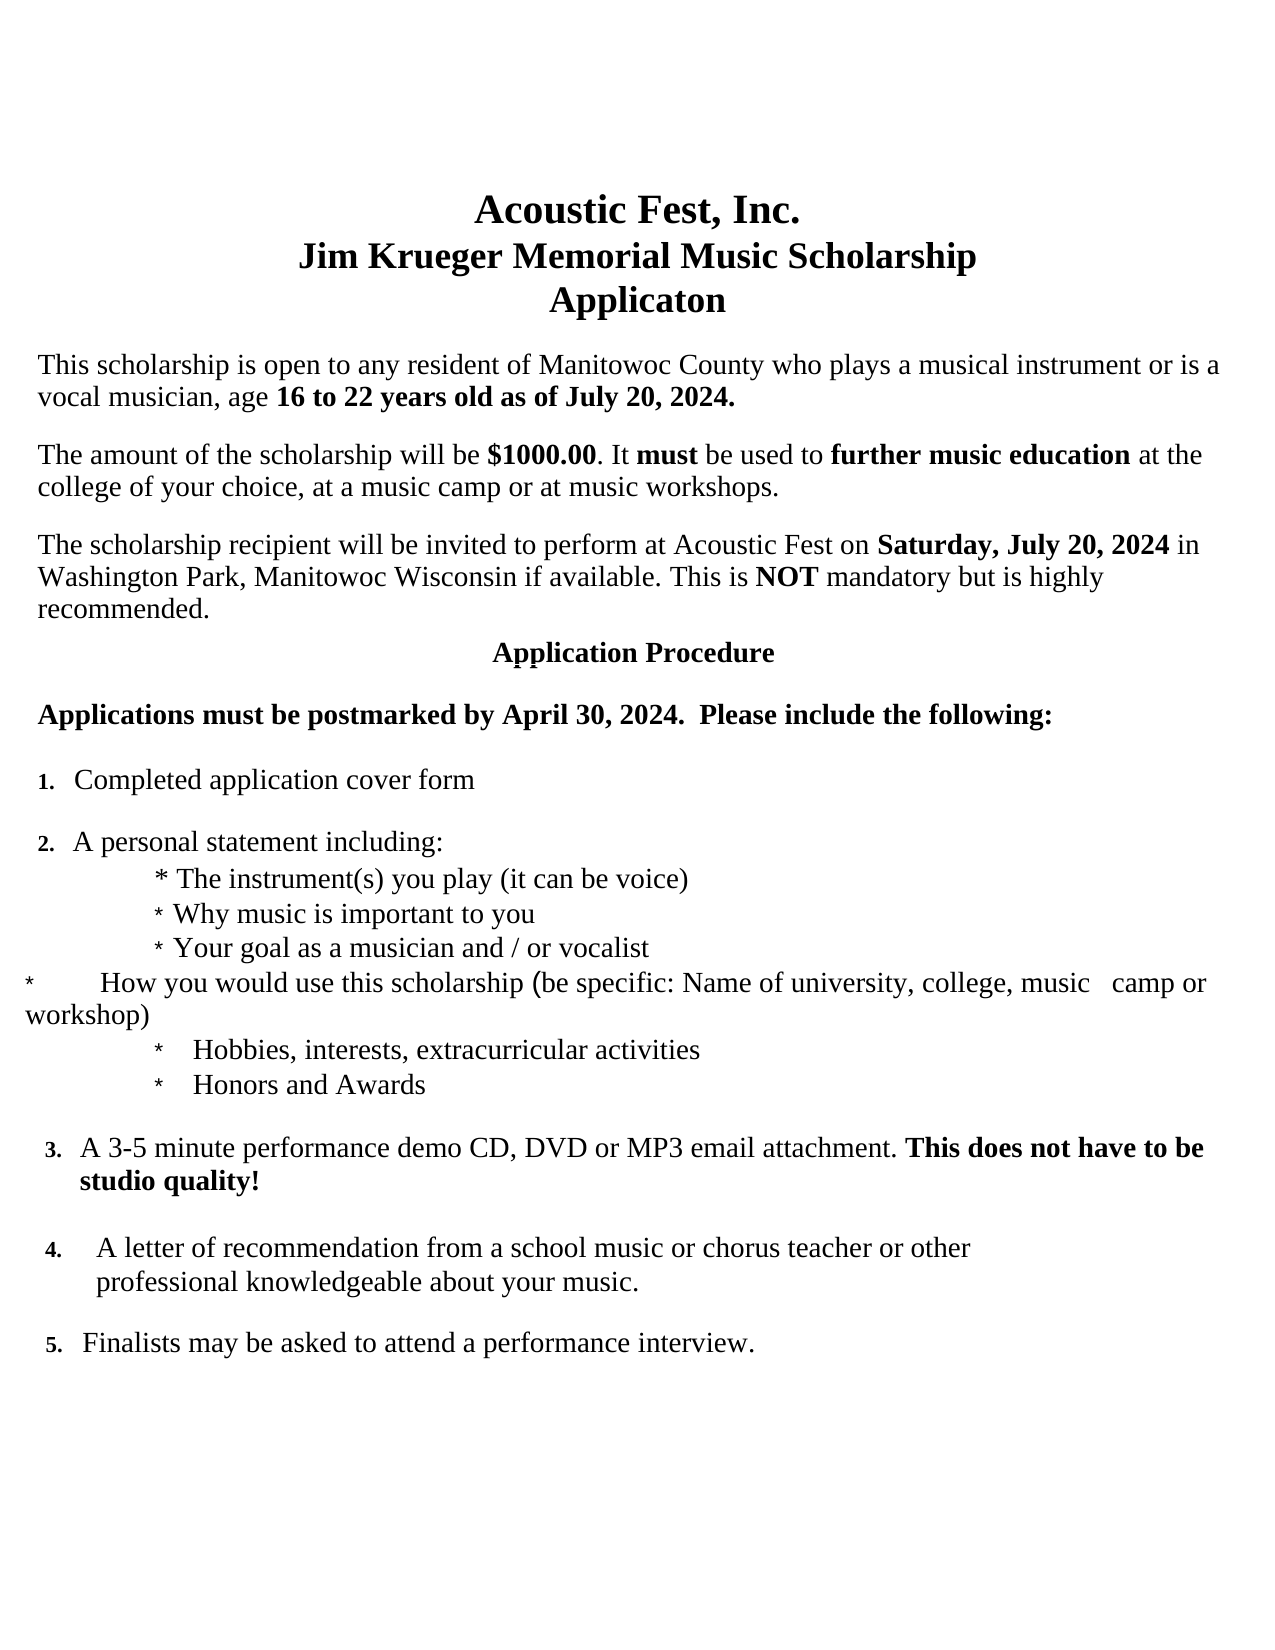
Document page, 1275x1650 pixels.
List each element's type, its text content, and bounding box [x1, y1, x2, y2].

text The scholarship recipient will be invited to perform at Acoustic Fest on Saturday, July 20, 2024 in Washington Park, Manitowoc Wisconsin if available. This is NOT mandatory but is highly recommended. [37, 529, 1229, 625]
list Hobbies, interests, extracurricular activities [118, 1034, 1226, 1066]
text Acoustic Fest, Inc. [296, 184, 978, 232]
list Why music is important to you [154, 896, 1244, 930]
text This scholarship is open to any resident of Manitowoc County who plays a musical instrument or is a vocal musician, age 16 to 22 years old as of July 20, 2024. [37, 349, 1229, 413]
list Finalists may be asked to attend a performance interview. [45, 1325, 1244, 1359]
text Applications must be postmarked by April 30, 2024. Please include the following: [37, 697, 1244, 731]
list Completed application cover form [37, 762, 1244, 795]
list Your goal as a musician and / or vocalist [154, 930, 1244, 963]
text The amount of the scholarship will be $1000.00. It must be used to further music education at the college of your choice, at a music camp or at music workshops. [37, 439, 1229, 503]
text Application Procedure [492, 635, 1244, 668]
text * The instrument(s) you play (it can be voice) [154, 861, 1244, 895]
list How you would use this scholarship (be specific: Name of university, college, music camp or workshop) [25, 967, 1226, 1030]
list A letter of recommendation from a school music or chorus teacher or other professional knowledgeable about your music. [45, 1230, 1110, 1297]
list A 3-5 minute performance demo CD, DVD or MP3 email attachment. This does not have to be studio quality! [44, 1131, 1244, 1197]
list Honors and Awards [118, 1069, 1226, 1101]
list A personal statement including: [37, 824, 1244, 857]
text Jim Krueger Memorial Music Scholarship Applicaton [297, 234, 978, 320]
